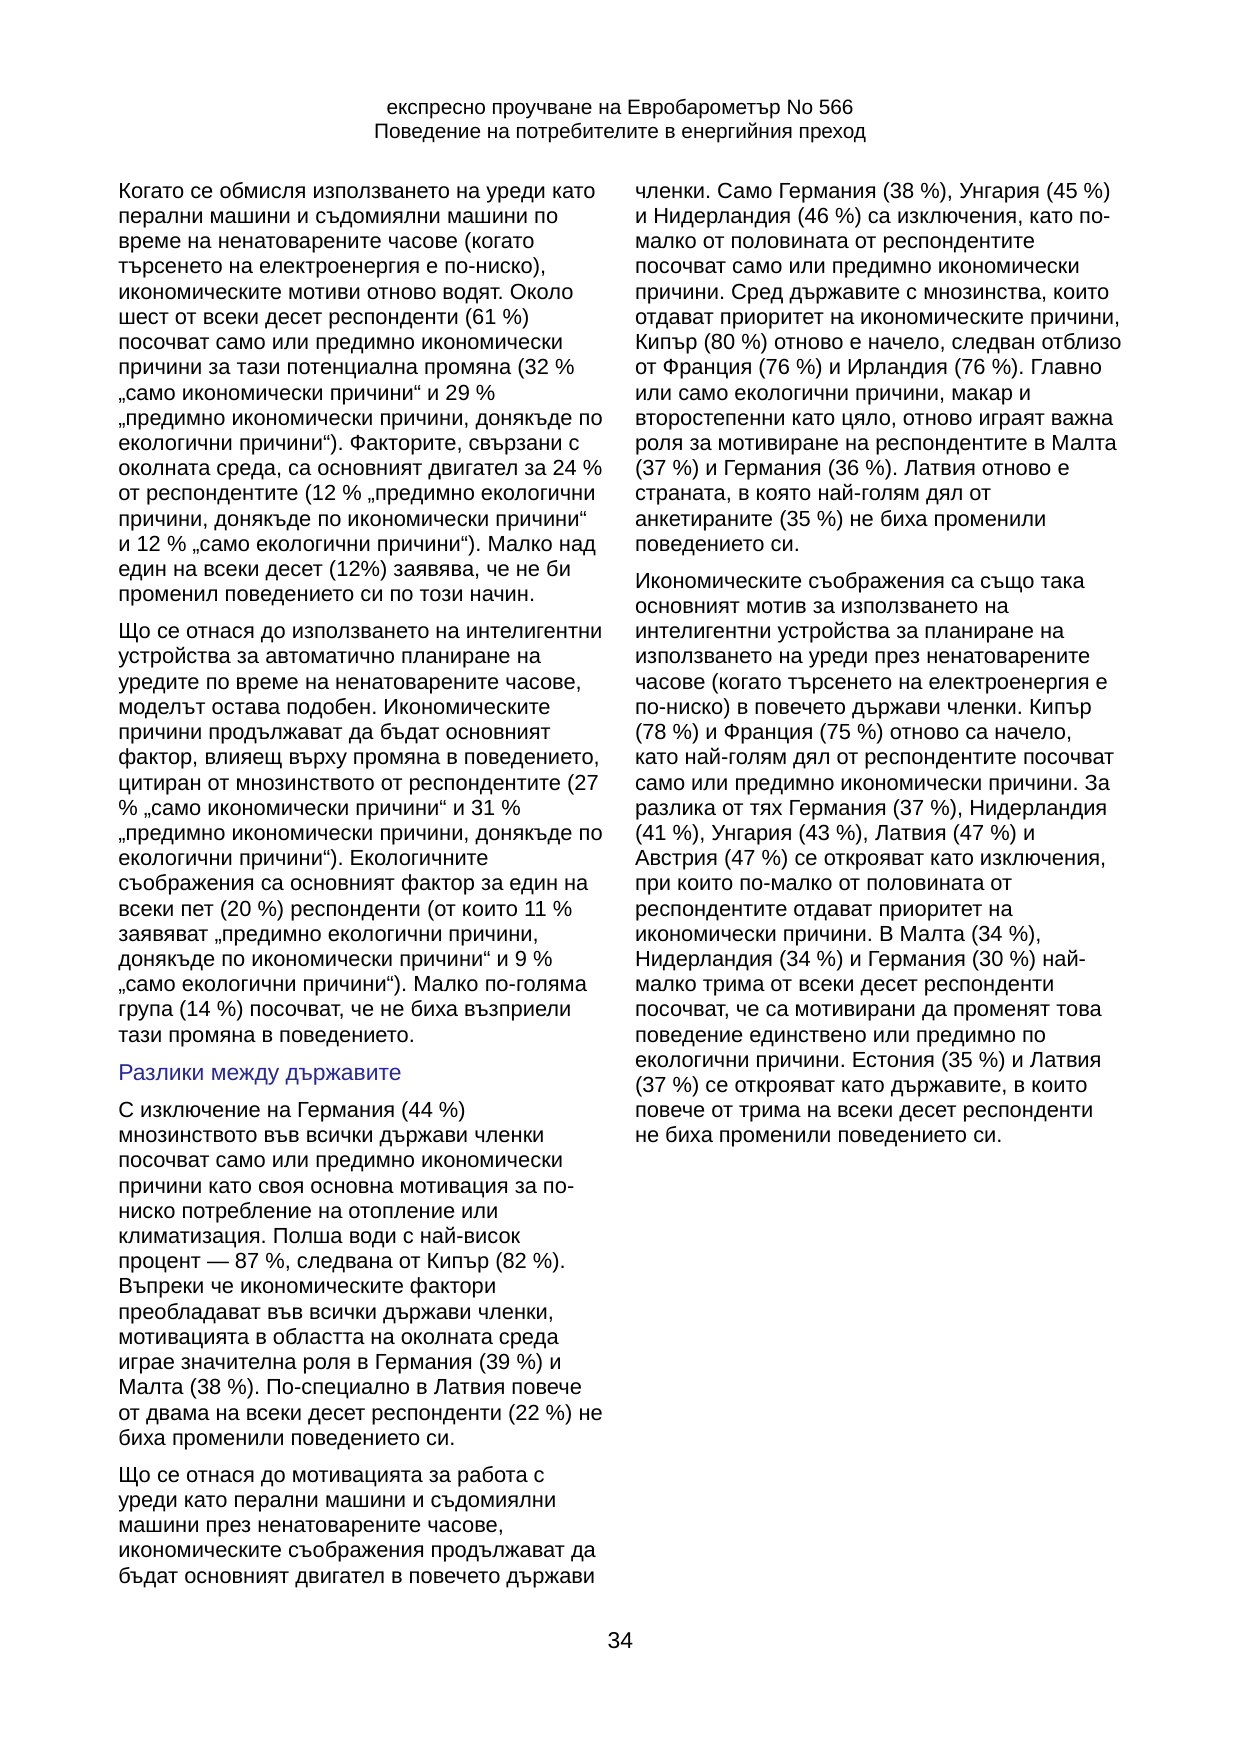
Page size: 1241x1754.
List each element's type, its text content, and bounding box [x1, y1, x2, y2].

text Що се отнася до използването на интелигентни устройства за автоматично планиране на уредите по време на ненатоварените часове, моделът остава подобен. Икономическите причини продължават да бъдат основният фактор, влияещ върху промяна в поведението, цитиран от мнозинството от респондентите (27 % „само икономически причини“ и 31 % „предимно икономически причини, донякъде по екологични причини“). Екологичните съображения са основният фактор за един на всеки пет (20 %) респонденти (от които 11 % заявяват „предимно екологични причини, донякъде по икономически причини“ и 9 % „само екологични причини“). Малко по-голяма група (14 %) посочват, че не биха възприели тази промяна в поведението. [118, 618, 605, 1047]
text С изключение на Германия (44 %) мнозинството във всички държави членки посочват само или предимно икономически причини като своя основна мотивация за по-ниско потребление на отопление или климатизация. Полша води с най-висок процент — 87 %, следвана от Кипър (82 %). Въпреки че икономическите фактори преобладават във всички държави членки, мотивацията в областта на околната среда играе значителна роля в Германия (39 %) и Малта (38 %). По-специално в Латвия повече от двама на всеки десет респонденти (22 %) не биха променили поведението си. [118, 1097, 605, 1450]
text Разлики между държавите [118, 1059, 605, 1085]
text Икономическите съображения са също така основният мотив за използването на интелигентни устройства за планиране на използването на уреди през ненатоварените часове (когато търсенето на електроенергия е по-ниско) в повечето държави членки. Кипър (78 %) и Франция (75 %) отново са начело, като най-голям дял от респондентите посочват само или предимно икономически причини. За разлика от тях Германия (37 %), Нидерландия (41 %), Унгария (43 %), Латвия (47 %) и Австрия (47 %) се открояват като изключения, при които по-малко от половината от респондентите отдават приоритет на икономически причини. В Малта (34 %), Нидерландия (34 %) и Германия (30 %) най-малко трима от всеки десет респонденти посочват, че са мотивирани да променят това поведение единствено или предимно по екологични причини. Естония (35 %) и Латвия (37 %) се открояват като държавите, в които повече от трима на всеки десет респонденти не биха променили поведението си. [635, 568, 1122, 1148]
text Когато се обмисля използването на уреди като перални машини и съдомиялни машини по време на ненатоварените часове (когато търсенето на електроенергия е по-ниско), икономическите мотиви отново водят. Около шест от всеки десет респонденти (61 %) посочват само или предимно икономически причини за тази потенциална промяна (32 % „само икономически причини“ и 29 % „предимно икономически причини, донякъде по екологични причини“). Факторите, свързани с околната среда, са основният двигател за 24 % от респондентите (12 % „предимно екологични причини, донякъде по икономически причини“ и 12 % „само екологични причини“). Малко над един на всеки десет (12%) заявява, че не би променил поведението си по този начин. [118, 178, 605, 606]
text Що се отнася до мотивацията за работа с уреди като перални машини и съдомиялни машини през ненатоварените часове, икономическите съображения продължават да бъдат основният двигател в повечето държави [118, 1462, 605, 1588]
text членки. Само Германия (38 %), Унгария (45 %) и Нидерландия (46 %) са изключения, като по-малко от половината от респондентите посочват само или предимно икономически причини. Сред държавите с мнозинства, които отдават приоритет на икономическите причини, Кипър (80 %) отново е начело, следван отблизо от Франция (76 %) и Ирландия (76 %). Главно или само екологични причини, макар и второстепенни като цяло, отново играят важна роля за мотивиране на респондентите в Малта (37 %) и Германия (36 %). Латвия отново е страната, в която най-голям дял от анкетираните (35 %) не биха променили поведението си. [635, 178, 1122, 556]
